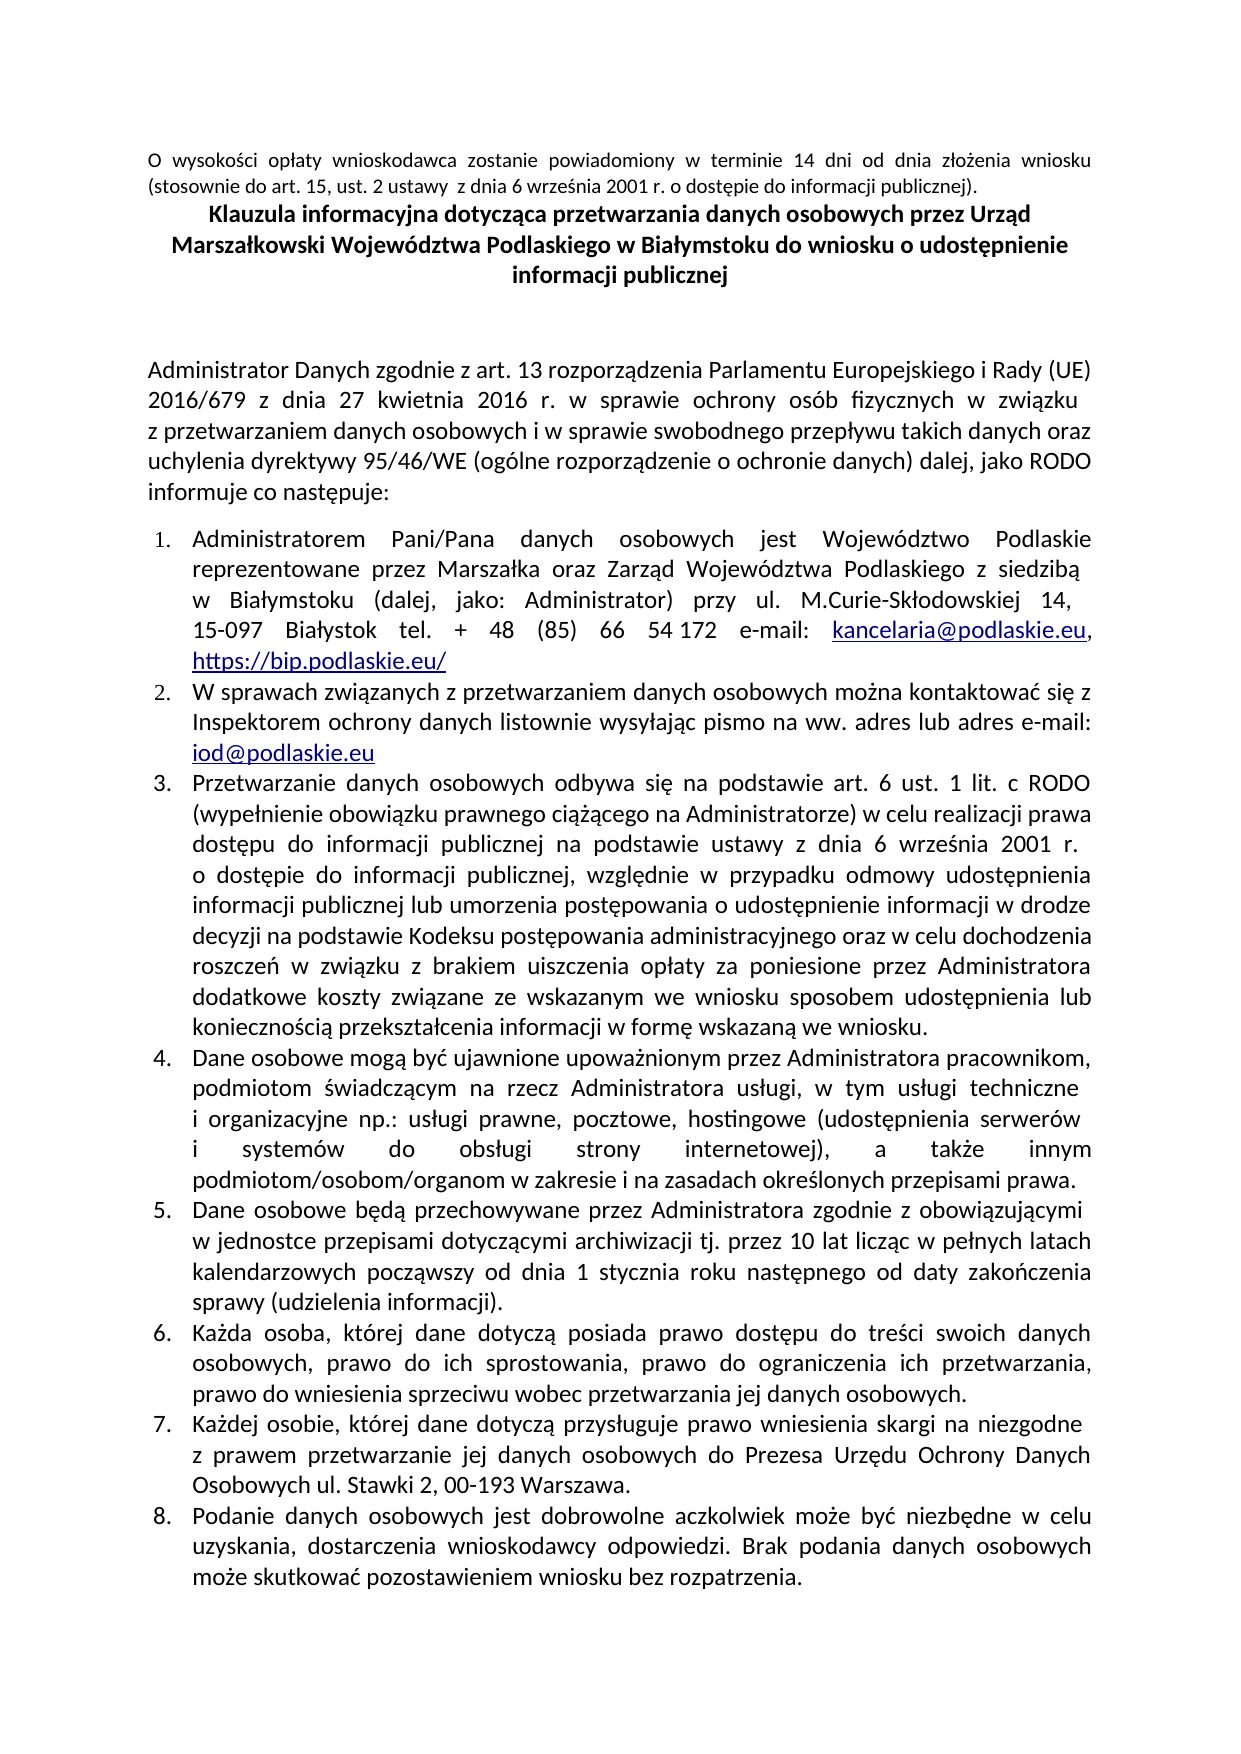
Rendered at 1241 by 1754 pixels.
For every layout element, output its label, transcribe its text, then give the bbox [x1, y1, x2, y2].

text Klauzula informacyjna dotycząca przetwarzania danych osobowych przez Urząd Marszałkowski Województwa Podlaskiego w Białymstoku do wniosku o udostępnienie informacji publicznej [148, 198, 1093, 290]
list Każda osoba, której dane dotyczą posiada prawo dostępu do treści swoich danych osobowych, prawo do ich sprostowania, prawo do ograniczenia ich przetwarzania, prawo do wniesienia sprzeciwu wobec przetwarzania jej danych osobowych. [162, 1317, 1093, 1408]
list Dane osobowe będą przechowywane przez Administratora zgodnie z obowiązującymi w jednostce przepisami dotyczącymi archiwizacji tj. przez 10 lat licząc w pełnych latach kalendarzowych począwszy od dnia 1 stycznia roku następnego od daty zakończenia sprawy (udzielenia informacji). [162, 1194, 1093, 1317]
list Podanie danych osobowych jest dobrowolne aczkolwiek może być niezbędne w celu uzyskania, dostarczenia wnioskodawcy odpowiedzi. Brak podania danych osobowych może skutkować pozostawieniem wniosku bez rozpatrzenia. [162, 1500, 1093, 1591]
list Administratorem Pani/Pana danych osobowych jest Województwo Podlaskie reprezentowane przez Marszałka oraz Zarząd Województwa Podlaskiego z siedzibą w Białymstoku (dalej, jako: Administrator) przy ul. M.Curie-Skłodowskiej 14, 15-097 Białystok tel. + 48 (85) 66 54 172 e-mail: kancelaria@podlaskie.eu, https://bip.podlaskie.eu/ [162, 523, 1093, 676]
list Przetwarzanie danych osobowych odbywa się na podstawie art. 6 ust. 1 lit. c RODO (wypełnienie obowiązku prawnego ciążącego na Administratorze) w celu realizacji prawa dostępu do informacji publicznej na podstawie ustawy z dnia 6 września 2001 r. o dostępie do informacji publicznej, względnie w przypadku odmowy udostępnienia informacji publicznej lub umorzenia postępowania o udostępnienie informacji w drodze decyzji na podstawie Kodeksu postępowania administracyjnego oraz w celu dochodzenia roszczeń w związku z brakiem uiszczenia opłaty za poniesione przez Administratora dodatkowe koszty związane ze wskazanym we wniosku sposobem udostępnienia lub koniecznością przekształcenia informacji w formę wskazaną we wniosku. [162, 767, 1093, 1042]
list W sprawach związanych z przetwarzaniem danych osobowych można kontaktować się z Inspektorem ochrony danych listownie wysyłając pismo na ww. adres lub adres e-mail: iod@podlaskie.eu [162, 676, 1093, 767]
list Każdej osobie, której dane dotyczą przysługuje prawo wniesienia skargi na niezgodne z prawem przetwarzanie jej danych osobowych do Prezesa Urzędu Ochrony Danych Osobowych ul. Stawki 2, 00-193 Warszawa. [162, 1408, 1093, 1500]
text Administrator Danych zgodnie z art. 13 rozporządzenia Parlamentu Europejskiego i Rady (UE) 2016/679 z dnia 27 kwietnia 2016 r. w sprawie ochrony osób fizycznych w związku z przetwarzaniem danych osobowych i w sprawie swobodnego przepływu takich danych oraz uchylenia dyrektywy 95/46/WE (ogólne rozporządzenie o ochronie danych) dalej, jako RODO informuje co następuje: [148, 354, 1093, 506]
list Dane osobowe mogą być ujawnione upoważnionym przez Administratora pracownikom, podmiotom świadczącym na rzecz Administratora usługi, w tym usługi techniczne i organizacyjne np.: usługi prawne, pocztowe, hostingowe (udostępnienia serwerów i systemów do obsługi strony internetowej), a także innym podmiotom/osobom/organom w zakresie i na zasadach określonych przepisami prawa. [162, 1042, 1093, 1194]
text O wysokości opłaty wnioskodawca zostanie powiadomiony w terminie 14 dni od dnia złożenia wniosku (stosownie do art. 15, ust. 2 ustawy z dnia 6 września 2001 r. o dostępie do informacji publicznej). [148, 148, 1093, 198]
